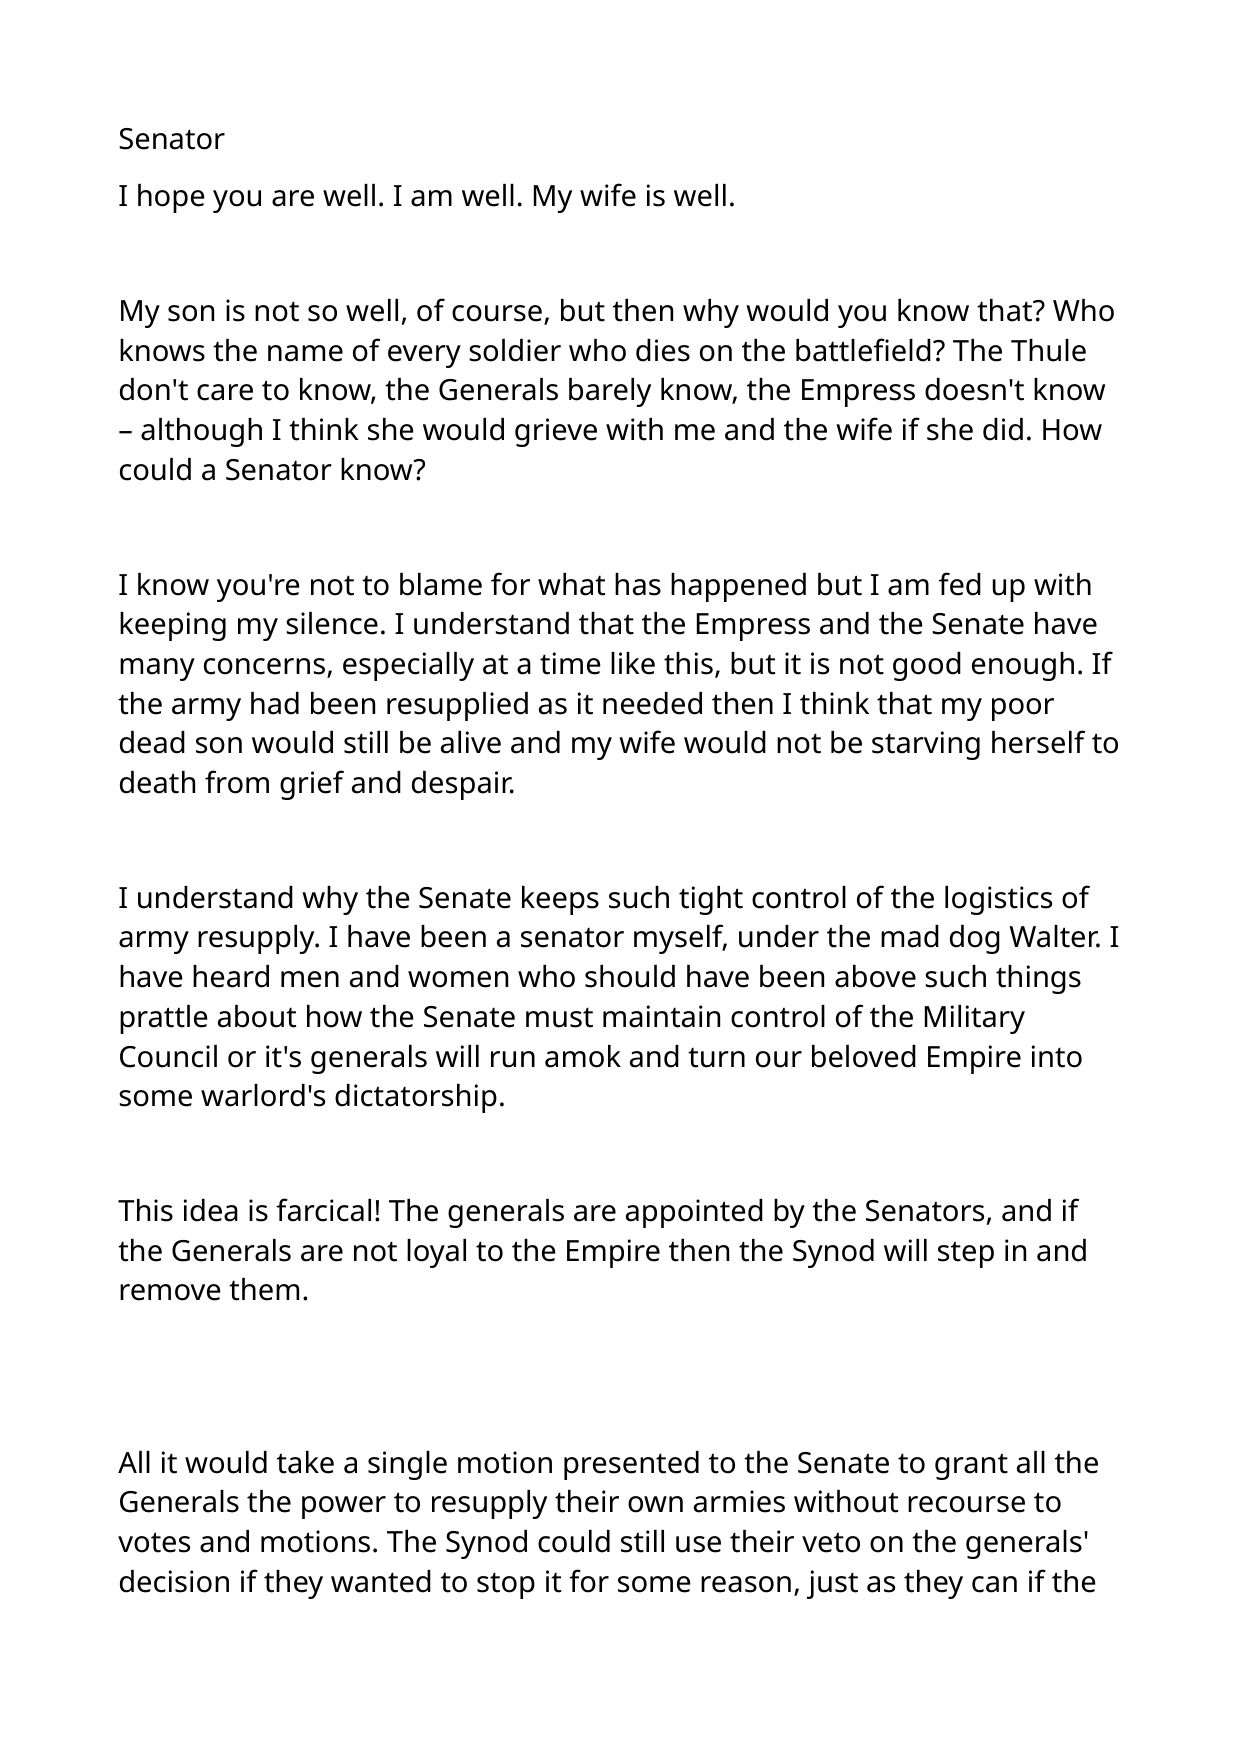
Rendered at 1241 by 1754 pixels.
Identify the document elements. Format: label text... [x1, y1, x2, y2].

text I understand why the Senate keeps such tight control of the logistics of army resupply. I have been a senator myself, under the mad dog Walter. I have heard men and women who should have been above such things prattle about how the Senate must maintain control of the Military Council or it's generals will run amok and turn our beloved Empire into some warlord's dictatorship. [118, 877, 1122, 1115]
text This idea is farcical! The generals are appointed by the Senators, and if the Generals are not loyal to the Empire then the Synod will step in and remove them. [118, 1190, 1122, 1309]
text All it would take a single motion presented to the Senate to grant all the Generals the power to resupply their own armies without recourse to votes and motions. The Synod could still use their veto on the generals' decision if they wanted to stop it for some reason, just as they can if the [118, 1442, 1122, 1601]
text My son is not so well, of course, but then why would you know that? Who knows the name of every soldier who dies on the battlefield? The Thule don't care to know, the Generals barely know, the Empress doesn't know – although I think she would grieve with me and the wife if she did. How could a Senator know? [118, 290, 1122, 489]
text I hope you are well. I am well. My wife is well. [118, 176, 1122, 215]
text I know you're not to blame for what has happened but I am fed up with keeping my silence. I understand that the Empress and the Senate have many concerns, especially at a time like this, but it is not good enough. If the army had been resupplied as it needed then I think that my poor dead son would still be alive and my wife would not be starving herself to death from grief and despair. [118, 564, 1122, 802]
text Senator [118, 118, 1122, 158]
